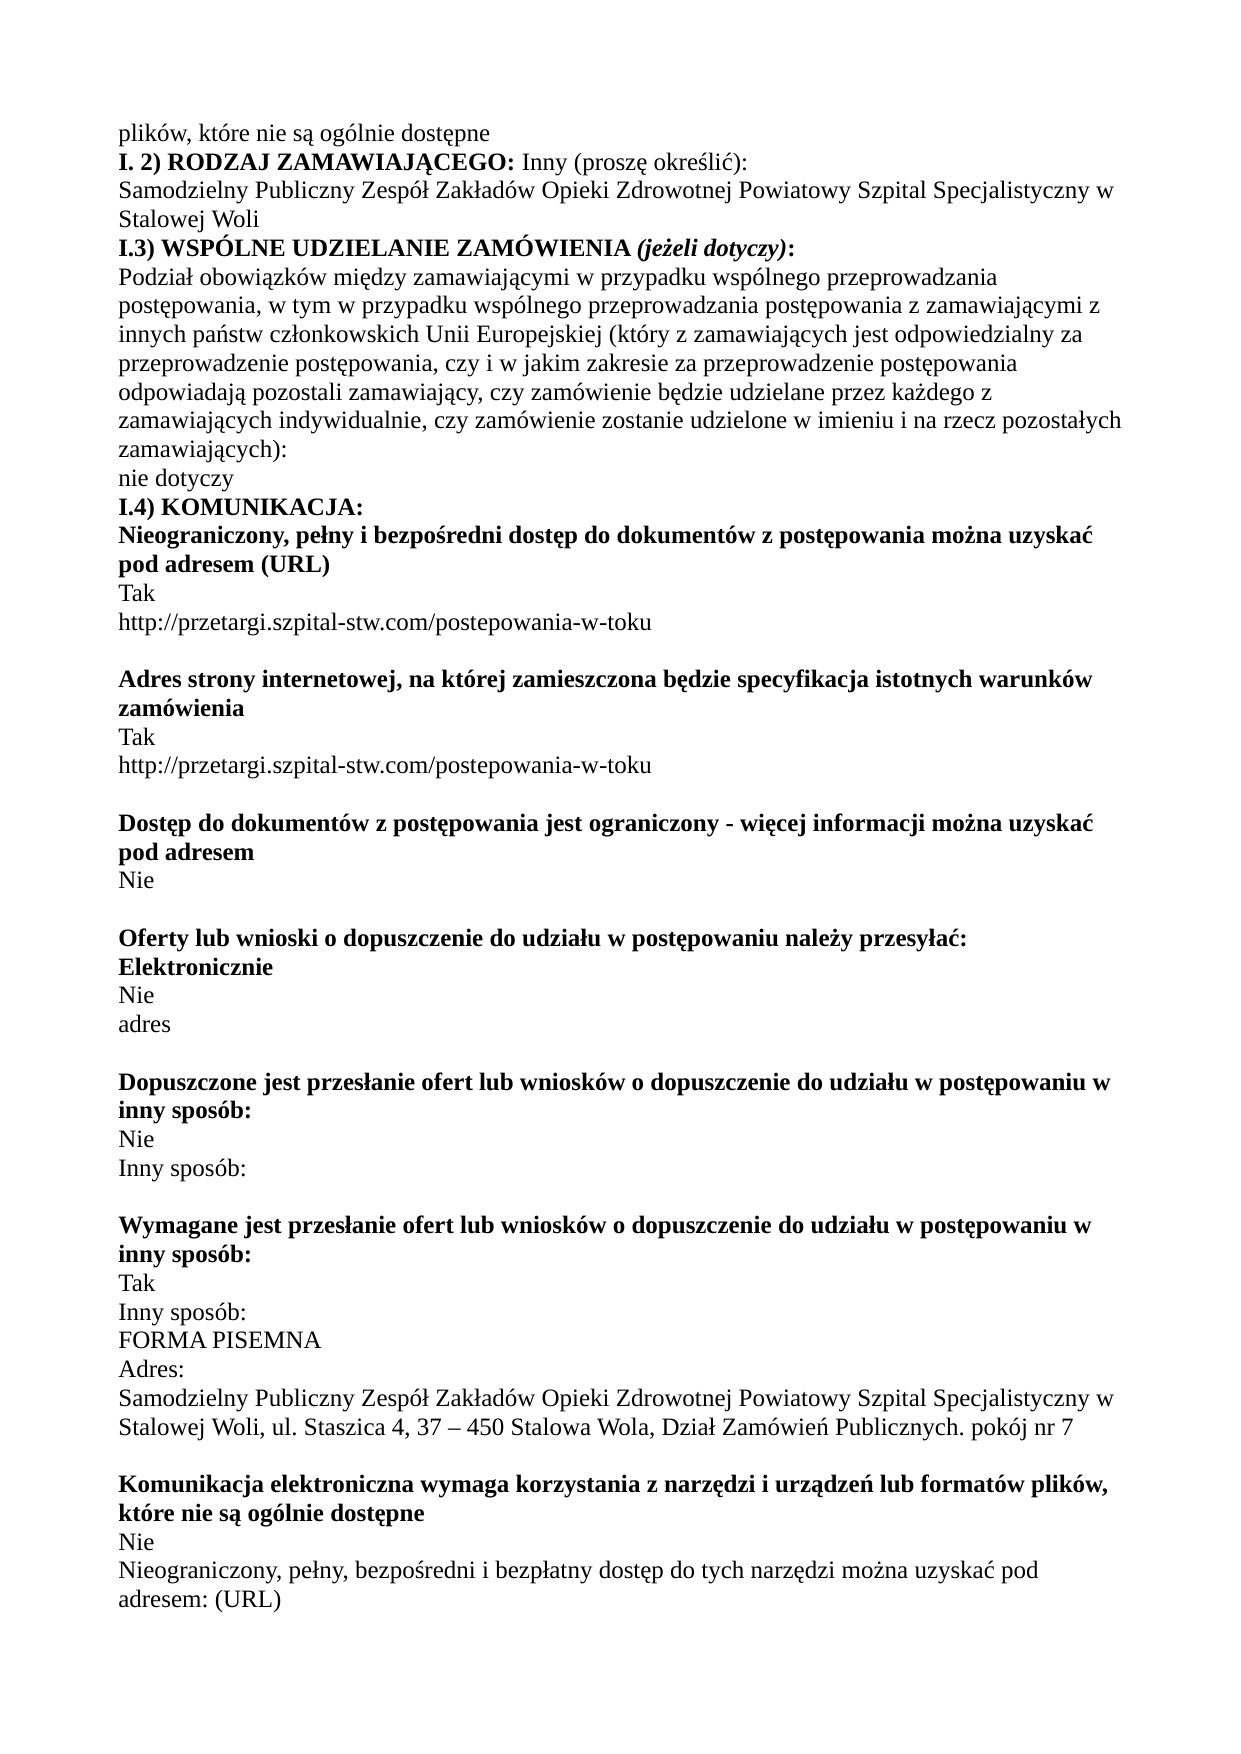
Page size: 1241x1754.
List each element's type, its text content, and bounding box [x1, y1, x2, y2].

text Dostęp do dokumentów z postępowania jest ograniczony - więcej informacji można uzyskać pod adresem [118, 779, 1122, 866]
text Nie Nieograniczony, pełny, bezpośredni i bezpłatny dostęp do tych narzędzi można uzyskać pod adresem: (URL) [118, 1527, 1122, 1613]
text I.3) WSPÓLNE UDZIELANIE ZAMÓWIENIA (jeżeli dotyczy): [118, 233, 1122, 262]
text I.4) KOMUNIKACJA: Nieograniczony, pełny i bezpośredni dostęp do dokumentów z postępowania można uzyskać pod adresem (URL) [118, 492, 1122, 578]
text Nie [118, 866, 1122, 894]
text Adres strony internetowej, na której zamieszczona będzie specyfikacja istotnych warunków zamówienia [118, 636, 1122, 722]
text plików, które nie są ogólnie dostępne [118, 118, 1122, 147]
text Tak http://przetargi.szpital-stw.com/postepowania-w-toku [118, 578, 1122, 636]
text Podział obowiązków między zamawiającymi w przypadku wspólnego przeprowadzania postępowania, w tym w przypadku wspólnego przeprowadzania postępowania z zamawiającymi z innych państw członkowskich Unii Europejskiej (który z zamawiających jest odpowiedzialny za przeprowadzenie postępowania, czy i w jakim zakresie za przeprowadzenie postępowania odpowiadają pozostali zamawiający, czy zamówienie będzie udzielane przez każdego z zamawiających indywidualnie, czy zamówienie zostanie udzielone w imieniu i na rzecz pozostałych zamawiających): nie dotyczy [118, 262, 1122, 492]
text I. 2) RODZAJ ZAMAWIAJĄCEGO: Inny (proszę określić): Samodzielny Publiczny Zespół Zakładów Opieki Zdrowotnej Powiatowy Szpital Specjalistyczny w Stalowej Woli [118, 147, 1122, 233]
text Oferty lub wnioski o dopuszczenie do udziału w postępowaniu należy przesyłać: Elektronicznie [118, 894, 1122, 981]
text Tak http://przetargi.szpital-stw.com/postepowania-w-toku [118, 722, 1122, 779]
text Komunikacja elektroniczna wymaga korzystania z narzędzi i urządzeń lub formatów plików, które nie są ogólnie dostępne [118, 1441, 1122, 1527]
text Dopuszczone jest przesłanie ofert lub wniosków o dopuszczenie do udziału w postępowaniu w inny sposób: Nie Inny sposób: Wymagane jest przesłanie ofert lub wniosków o dopuszczenie do udziału w postępowaniu w inny sposób: Tak Inny sposób: FORMA PISEMNA Adres: Samodzielny Publiczny Zespół Zakładów Opieki Zdrowotnej Powiatowy Szpital Specjalistyczny w Stalowej Woli, ul. Staszica 4, 37 – 450 Stalowa Wola, Dział Zamówień Publicznych. pokój nr 7 [118, 1067, 1122, 1441]
text Nie adres [118, 981, 1122, 1038]
